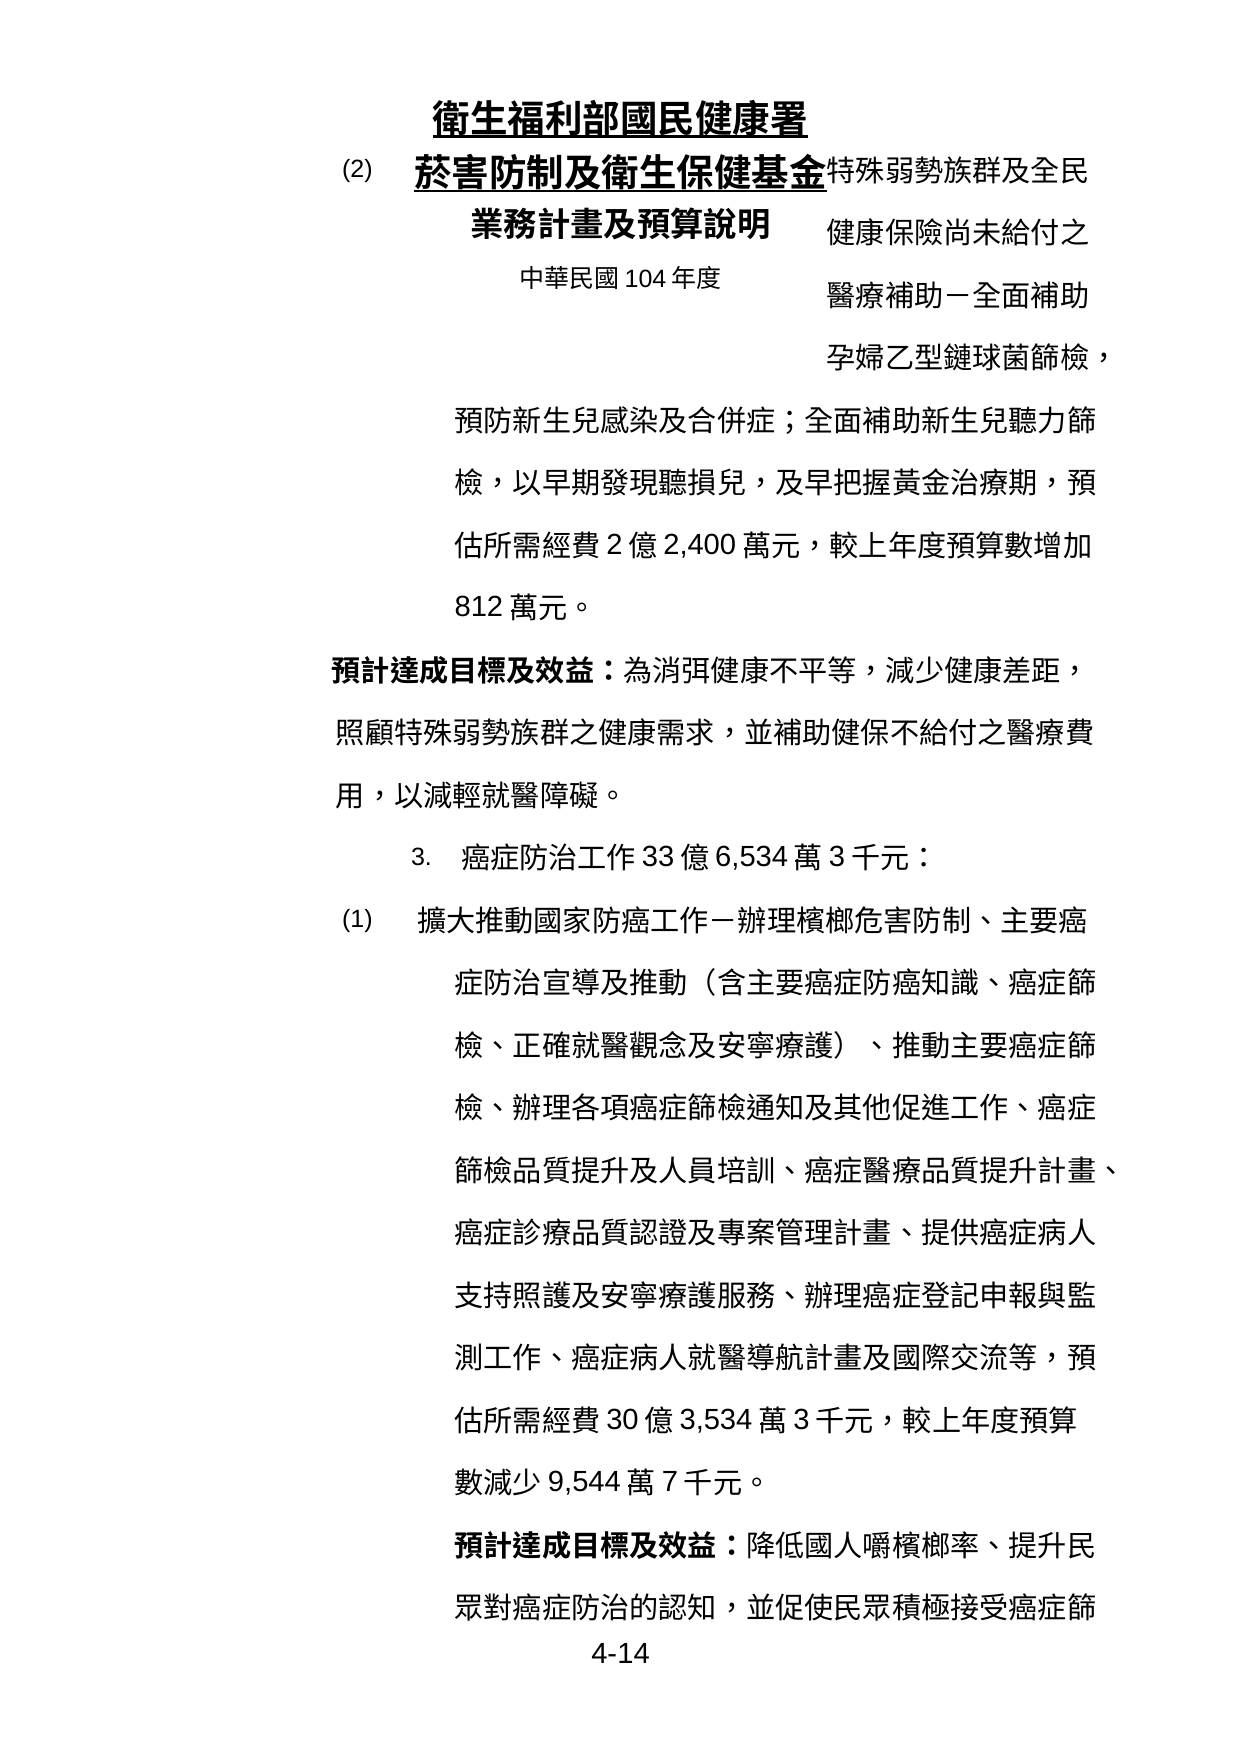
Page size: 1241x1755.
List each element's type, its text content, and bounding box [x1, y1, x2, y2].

text 預計達成目標及效益：為消弭健康不平等，減少健康差距，照顧特殊弱勢族群之健康需求，並補助健保不給付之醫療費用，以減輕就醫障礙。 [323, 627, 1098, 814]
list 癌症防治工作33億6,534萬3千元： [411, 814, 1101, 877]
list 特殊弱勢族群及全民健康保險尚未給付之醫療補助－全面補助孕婦乙型鏈球菌篩檢，預防新生兒感染及合併症；全面補助新生兒聽力篩檢，以早期發現聽損兒，及早把握黃金治療期，預估所需經費2億2,400萬元，較上年度預算數增加812萬元。 [342, 127, 1098, 627]
list 擴大推動國家防癌工作－辦理檳榔危害防制、主要癌症防治宣導及推動（含主要癌症防癌知識、癌症篩檢、正確就醫觀念及安寧療護）、推動主要癌症篩檢、辦理各項癌症篩檢通知及其他促進工作、癌症篩檢品質提升及人員培訓、癌症醫療品質提升計畫、癌症診療品質認證及專案管理計畫、提供癌症病人支持照護及安寧療護服務、辦理癌症登記申報與監測工作、癌症病人就醫導航計畫及國際交流等，預估所需經費30億3,534萬3千元，較上年度預算數減少9,544萬7千元。 預計達成目標及效益：降低國人嚼檳榔率、提升民眾對癌症防治的認知，並促使民眾積極接受癌症篩檢；提高主要癌症篩檢涵蓋率及品質，以期早期發現癌症，並獲得適切治療；建立以病人為中心的癌症醫療照護，提高癌症病人五年存活率，長期達到降低癌症死亡率；建立癌症登記資料庫，提供實證基礎資料，作為癌症防治政策規劃與評估依據。 [342, 877, 1098, 1627]
